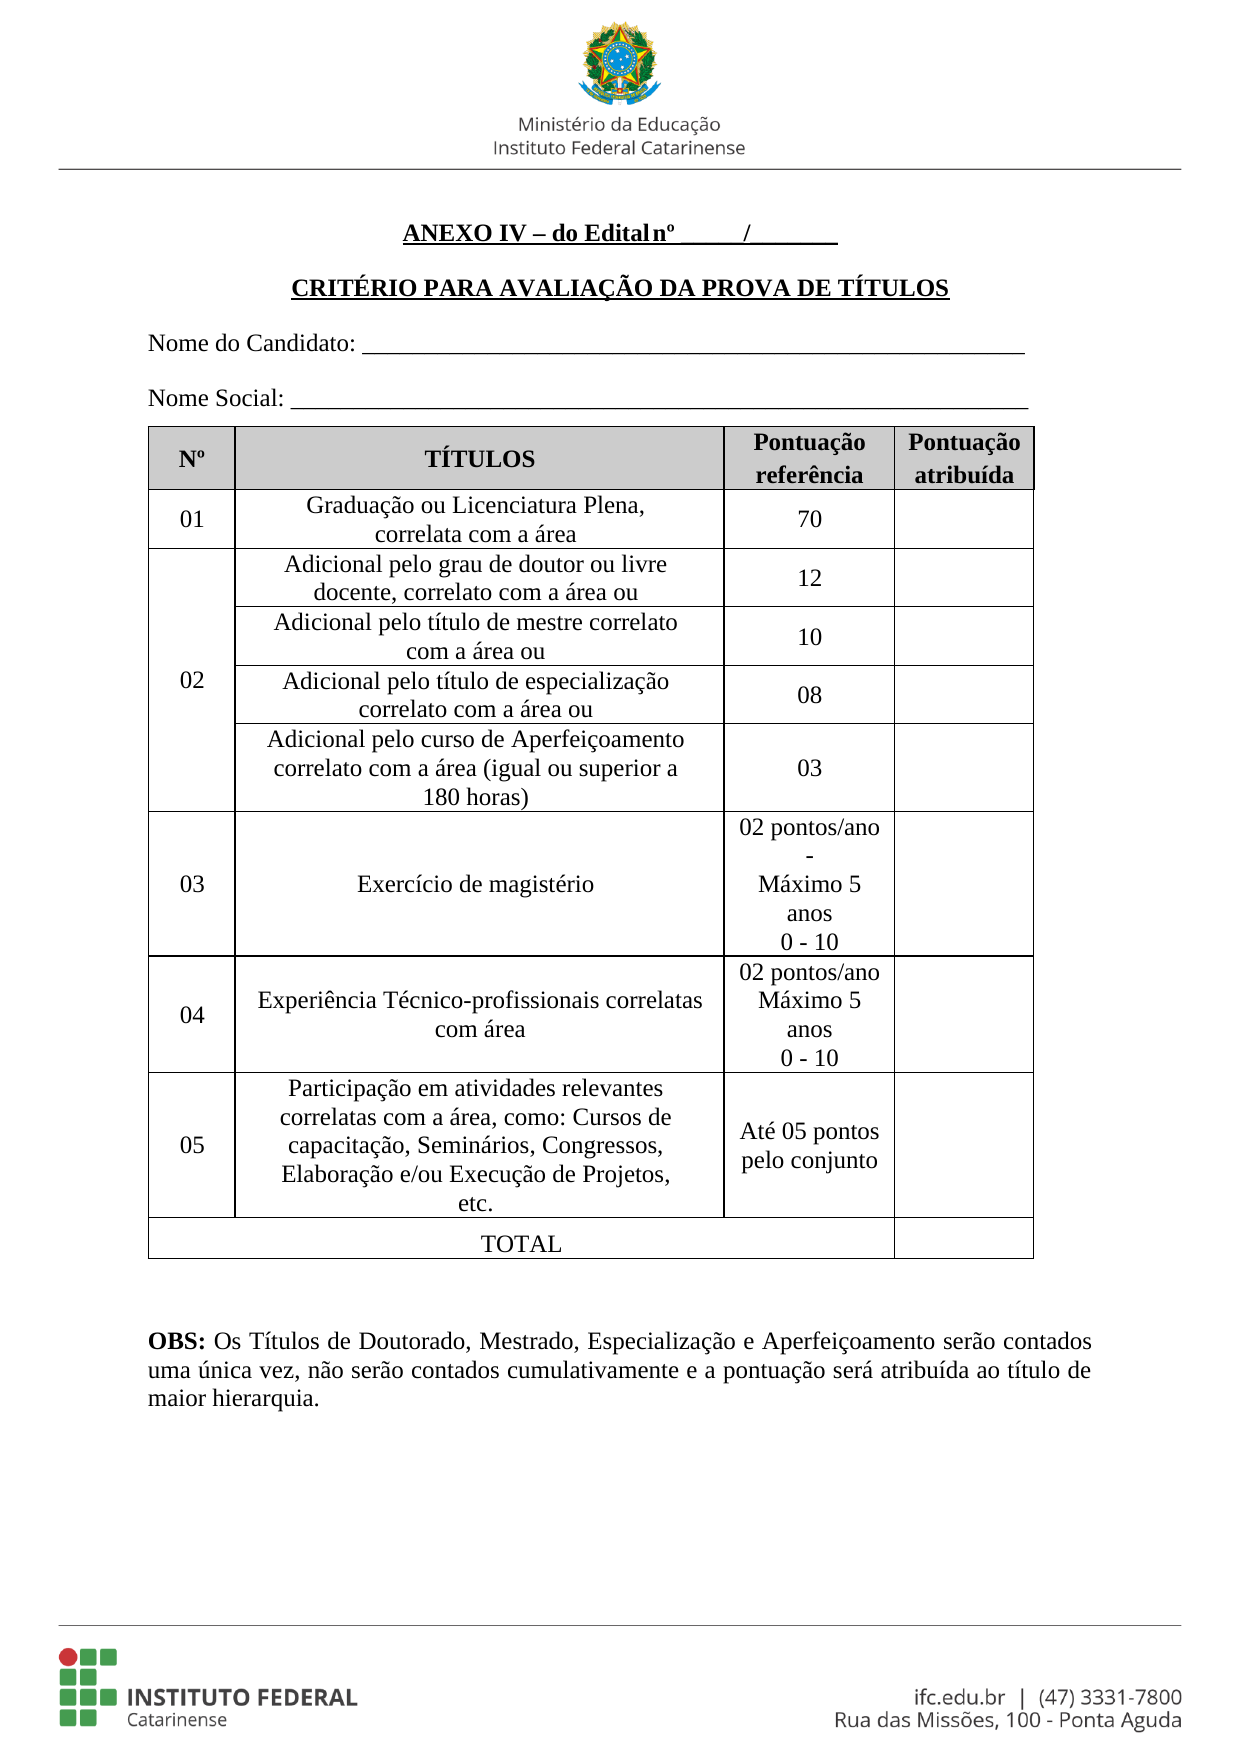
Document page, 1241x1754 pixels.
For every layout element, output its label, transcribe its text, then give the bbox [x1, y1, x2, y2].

table_cell [895, 490, 1033, 548]
table_cell [895, 1073, 1033, 1217]
text Nome Social: ___________________________________________________________ [148, 383, 1093, 412]
picture [0, 18, 1240, 170]
table_cell Adicional pelo curso de Aperfeiçoamento correlato com a área (igual ou superior a 180 horas) [236, 724, 723, 811]
table_cell Exercício de magistério [236, 812, 723, 955]
text ANEXO IV – do Edital nº _____/_______ [148, 218, 1093, 247]
table_cell 03 [149, 812, 234, 955]
text CRITÉRIO PARA AVALIAÇÃO DA PROVA DE TÍTULOS [148, 273, 1093, 302]
table_cell Experiência Técnico-profissionais correlatas com área [236, 957, 723, 1072]
table_cell TOTAL [149, 1218, 894, 1258]
table_cell 02 [149, 549, 234, 811]
table_cell 04 [149, 957, 234, 1072]
table_cell 08 [725, 666, 894, 723]
table_cell Adicional pelo título de mestre correlato com a área ou [236, 607, 723, 665]
table_cell 02 pontos/ano - Máximo 5 anos 0 - 10 [725, 812, 894, 955]
table_cell 10 [725, 607, 894, 665]
text OBS: Os Títulos de Doutorado, Mestrado, Especialização e Aperfeiçoamento serão contados uma única vez, não serão contados cumulativamente e a pontuação será atribuída ao título de maior hierarquia. [148, 1326, 1093, 1412]
table_header Nº [149, 427, 234, 489]
table_cell [895, 812, 1033, 955]
table_cell Graduação ou Licenciatura Plena, correlata com a área [236, 490, 723, 548]
table_cell [895, 666, 1033, 723]
table_cell [895, 724, 1033, 811]
table_cell [895, 607, 1033, 665]
table_cell 70 [725, 490, 894, 548]
table_header Pontuação referência [725, 427, 894, 489]
table_cell 03 [725, 724, 894, 811]
table_cell Adicional pelo título de especialização correlato com a área ou [236, 666, 723, 723]
table_cell [895, 549, 1033, 606]
text Nome do Candidato: _____________________________________________________ [148, 328, 1093, 357]
picture [0, 1625, 1240, 1747]
table_cell [895, 1218, 1033, 1258]
table_cell 12 [725, 549, 894, 606]
table_cell Até 05 pontos pelo conjunto [725, 1073, 894, 1217]
table_cell Participação em atividades relevantes correlatas com a área, como: Cursos de capacitação, Seminários, Congressos, Elaboração e/ou Execução de Projetos, etc. [236, 1073, 723, 1217]
table_cell [895, 957, 1033, 1072]
table_cell 02 pontos/ano Máximo 5 anos 0 - 10 [725, 957, 894, 1072]
table_cell Adicional pelo grau de doutor ou livre docente, correlato com a área ou [236, 549, 723, 606]
table_header TÍTULOS [236, 427, 723, 489]
table_cell 05 [149, 1073, 234, 1217]
table_header Pontuação atribuída [895, 427, 1033, 489]
table_cell 01 [149, 490, 234, 548]
